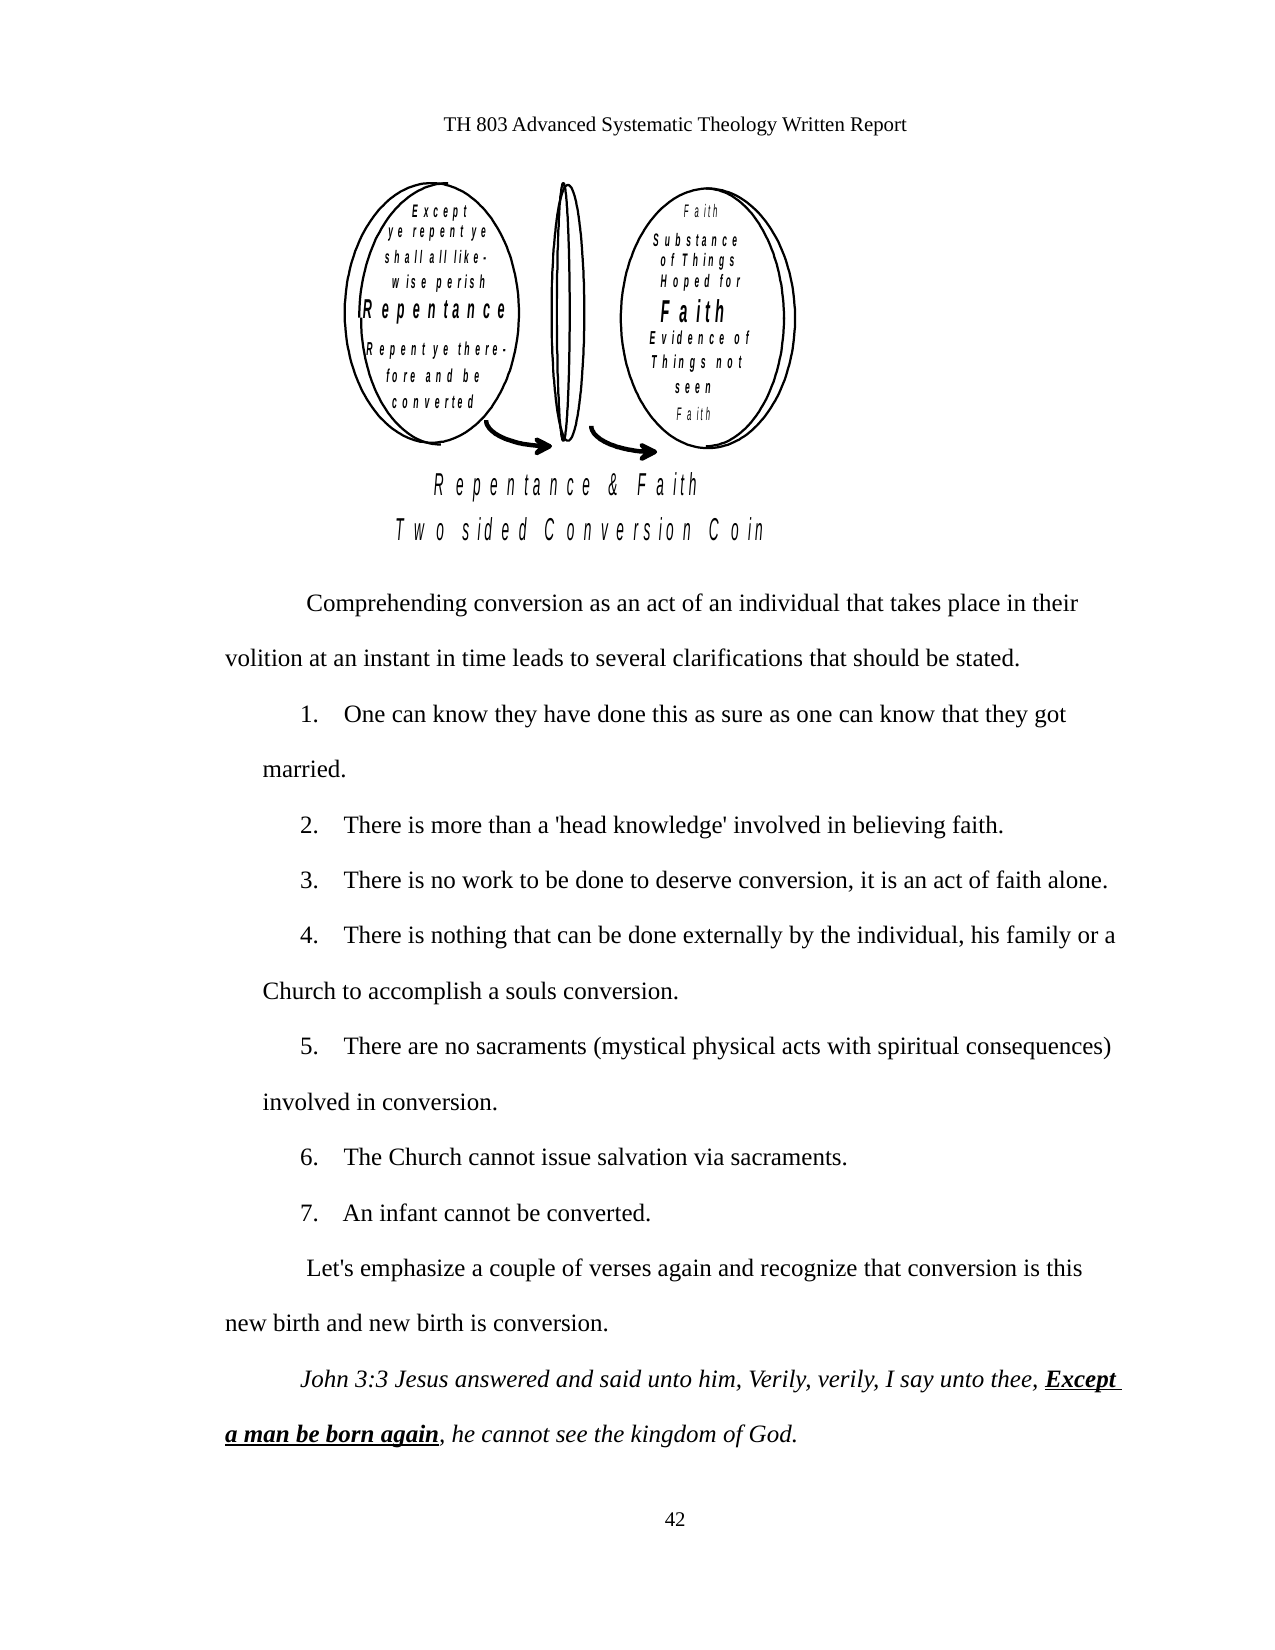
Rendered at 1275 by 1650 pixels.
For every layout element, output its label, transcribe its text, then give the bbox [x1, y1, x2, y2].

list There is more than a 'head knowledge' involved in believing faith. [225, 811, 1125, 838]
list The Church cannot issue salvation via sacraments. [225, 1143, 1125, 1171]
list An infant cannot be converted. [225, 1199, 1125, 1226]
list There is nothing that can be done externally by the individual, his family or a Church to accomplish a souls conversion. [225, 922, 1125, 1005]
text Let's emphasize a couple of verses again and recognize that conversion is this new birth and new birth is conversion. [225, 1254, 1125, 1337]
list One can know they have done this as sure as one can know that they got married. [225, 700, 1125, 783]
text Comprehending conversion as an act of an individual that takes place in their volition at an instant in time leads to several clarifications that should be stated. [225, 589, 1125, 672]
text John 3:3 Jesus answered and said unto him, Verily, verily, I say unto thee, Except a man be born again, he cannot see the kingdom of God. [225, 1365, 1125, 1448]
list There is no work to be done to deserve conversion, it is an act of faith alone. [225, 866, 1125, 894]
list There are no sacraments (mystical physical acts with spiritual consequences) involved in conversion. [225, 1032, 1125, 1116]
